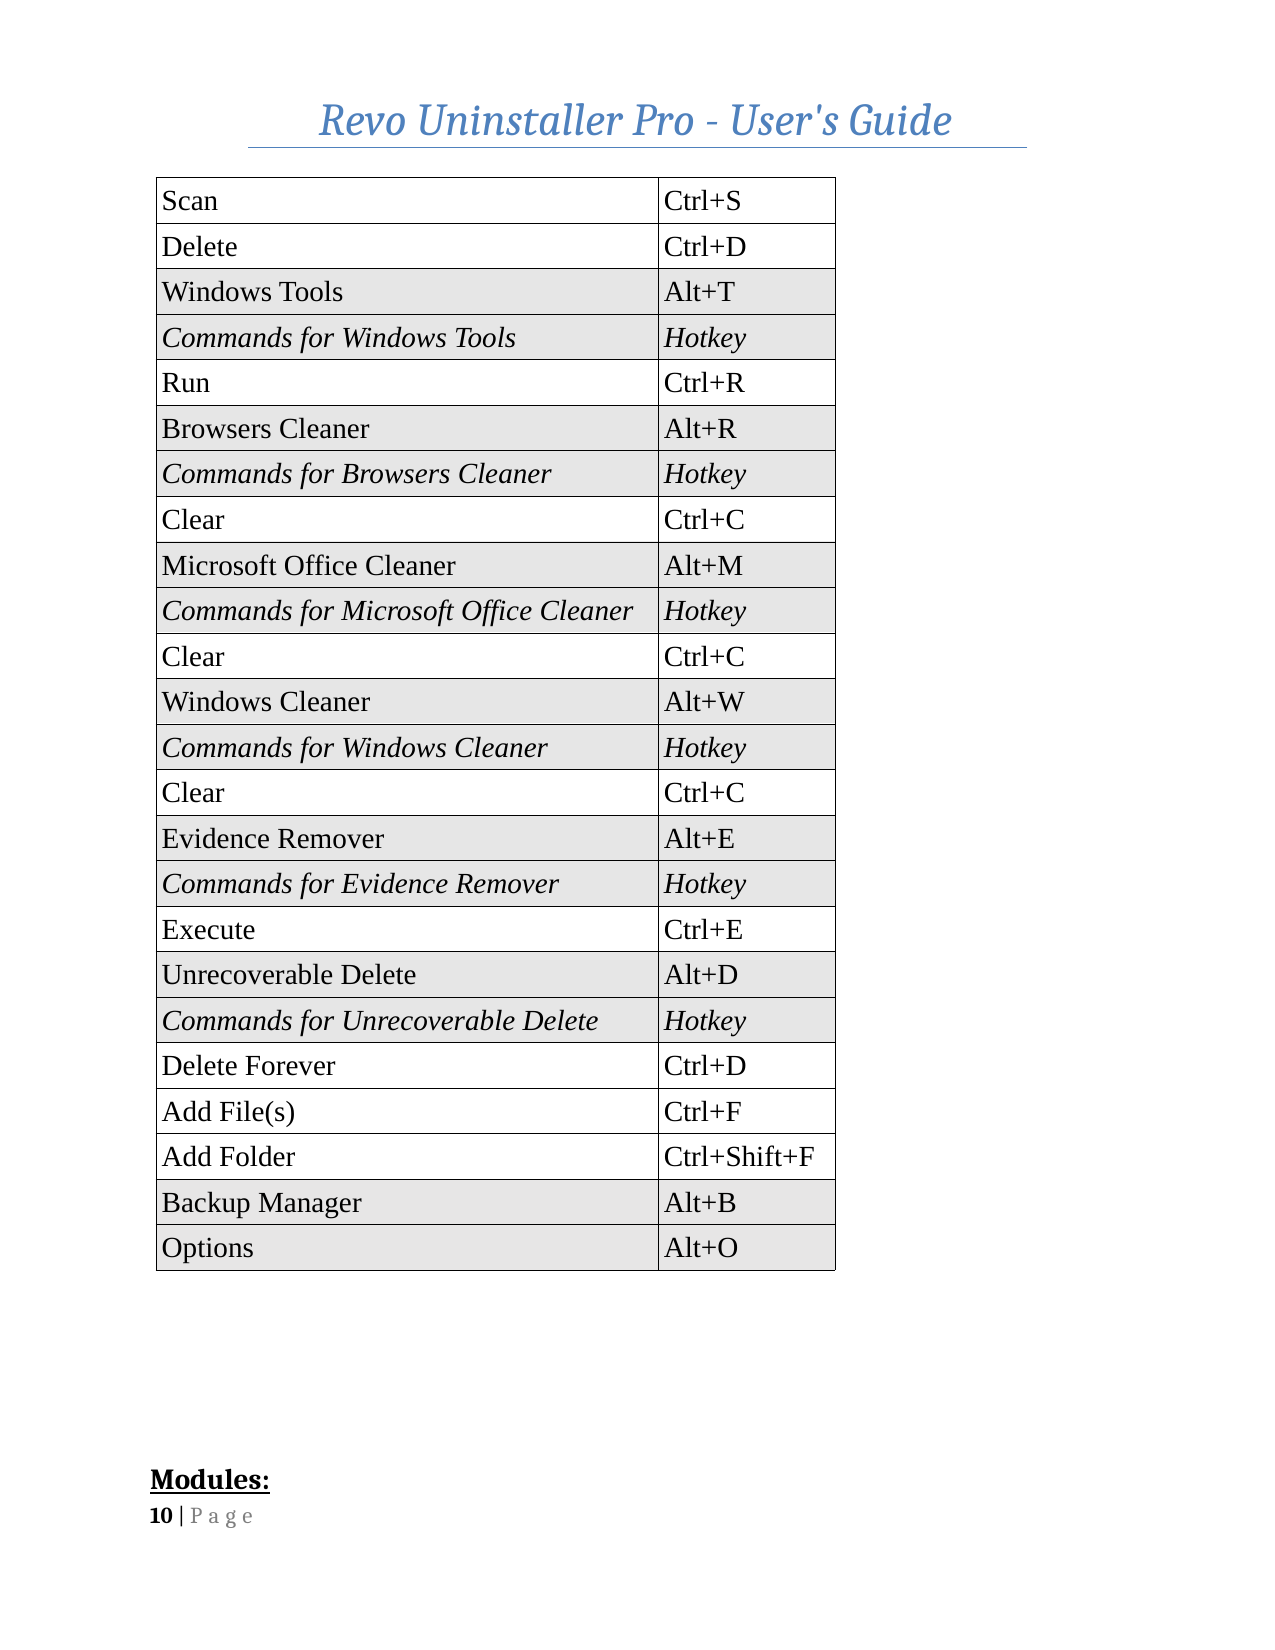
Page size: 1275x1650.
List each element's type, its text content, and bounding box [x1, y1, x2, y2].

table_cell Commands for Microsoft Office Cleaner [157, 588, 658, 632]
table_cell Alt+E [659, 816, 835, 860]
table_cell Evidence Remover [157, 816, 658, 860]
table_cell Alt+T [659, 269, 835, 314]
table_cell Ctrl+C [659, 634, 835, 678]
table_cell Commands for Evidence Remover [157, 861, 658, 906]
table_cell Clear [157, 497, 658, 541]
table_cell Delete [157, 224, 658, 268]
table_cell Commands for Windows Tools [157, 315, 658, 359]
table_cell Microsoft Office Cleaner [157, 543, 658, 587]
table_cell Windows Tools [157, 269, 658, 314]
table_cell Clear [157, 770, 658, 814]
table_cell Delete Forever [157, 1043, 658, 1088]
table_cell Alt+R [659, 406, 835, 450]
table_cell Commands for Unrecoverable Delete [157, 998, 658, 1042]
table_cell Alt+M [659, 543, 835, 587]
table_cell Ctrl+Shift+F [659, 1134, 835, 1179]
table_cell Execute [157, 907, 658, 951]
table_cell Hotkey [659, 998, 835, 1042]
table_cell Backup Manager [157, 1180, 658, 1224]
table_cell Alt+D [659, 952, 835, 997]
table_cell Windows Cleaner [157, 679, 658, 723]
table_cell Hotkey [659, 861, 835, 906]
table_cell Ctrl+D [659, 1043, 835, 1088]
table_cell Unrecoverable Delete [157, 952, 658, 997]
table_cell Ctrl+S [659, 178, 835, 223]
table_cell Scan [157, 178, 658, 223]
table_cell Ctrl+E [659, 907, 835, 951]
table_cell Ctrl+R [659, 360, 835, 405]
table_cell Browsers Cleaner [157, 406, 658, 450]
table_cell Ctrl+D [659, 224, 835, 268]
table_cell Run [157, 360, 658, 405]
table_cell Alt+O [659, 1225, 835, 1270]
table_cell Hotkey [659, 315, 835, 359]
table_cell Add Folder [157, 1134, 658, 1179]
table_cell Ctrl+C [659, 497, 835, 541]
table_cell Add File(s) [157, 1089, 658, 1133]
table_cell Options [157, 1225, 658, 1270]
table_cell Ctrl+C [659, 770, 835, 814]
table_cell Hotkey [659, 725, 835, 769]
table_cell Commands for Browsers Cleaner [157, 451, 658, 496]
table_cell Hotkey [659, 451, 835, 496]
table_cell Hotkey [659, 588, 835, 632]
table_cell Commands for Windows Cleaner [157, 725, 658, 769]
text Modules: [150, 1463, 1125, 1497]
table_cell Clear [157, 634, 658, 678]
table_cell Alt+W [659, 679, 835, 723]
table_cell Ctrl+F [659, 1089, 835, 1133]
table_cell Alt+B [659, 1180, 835, 1224]
